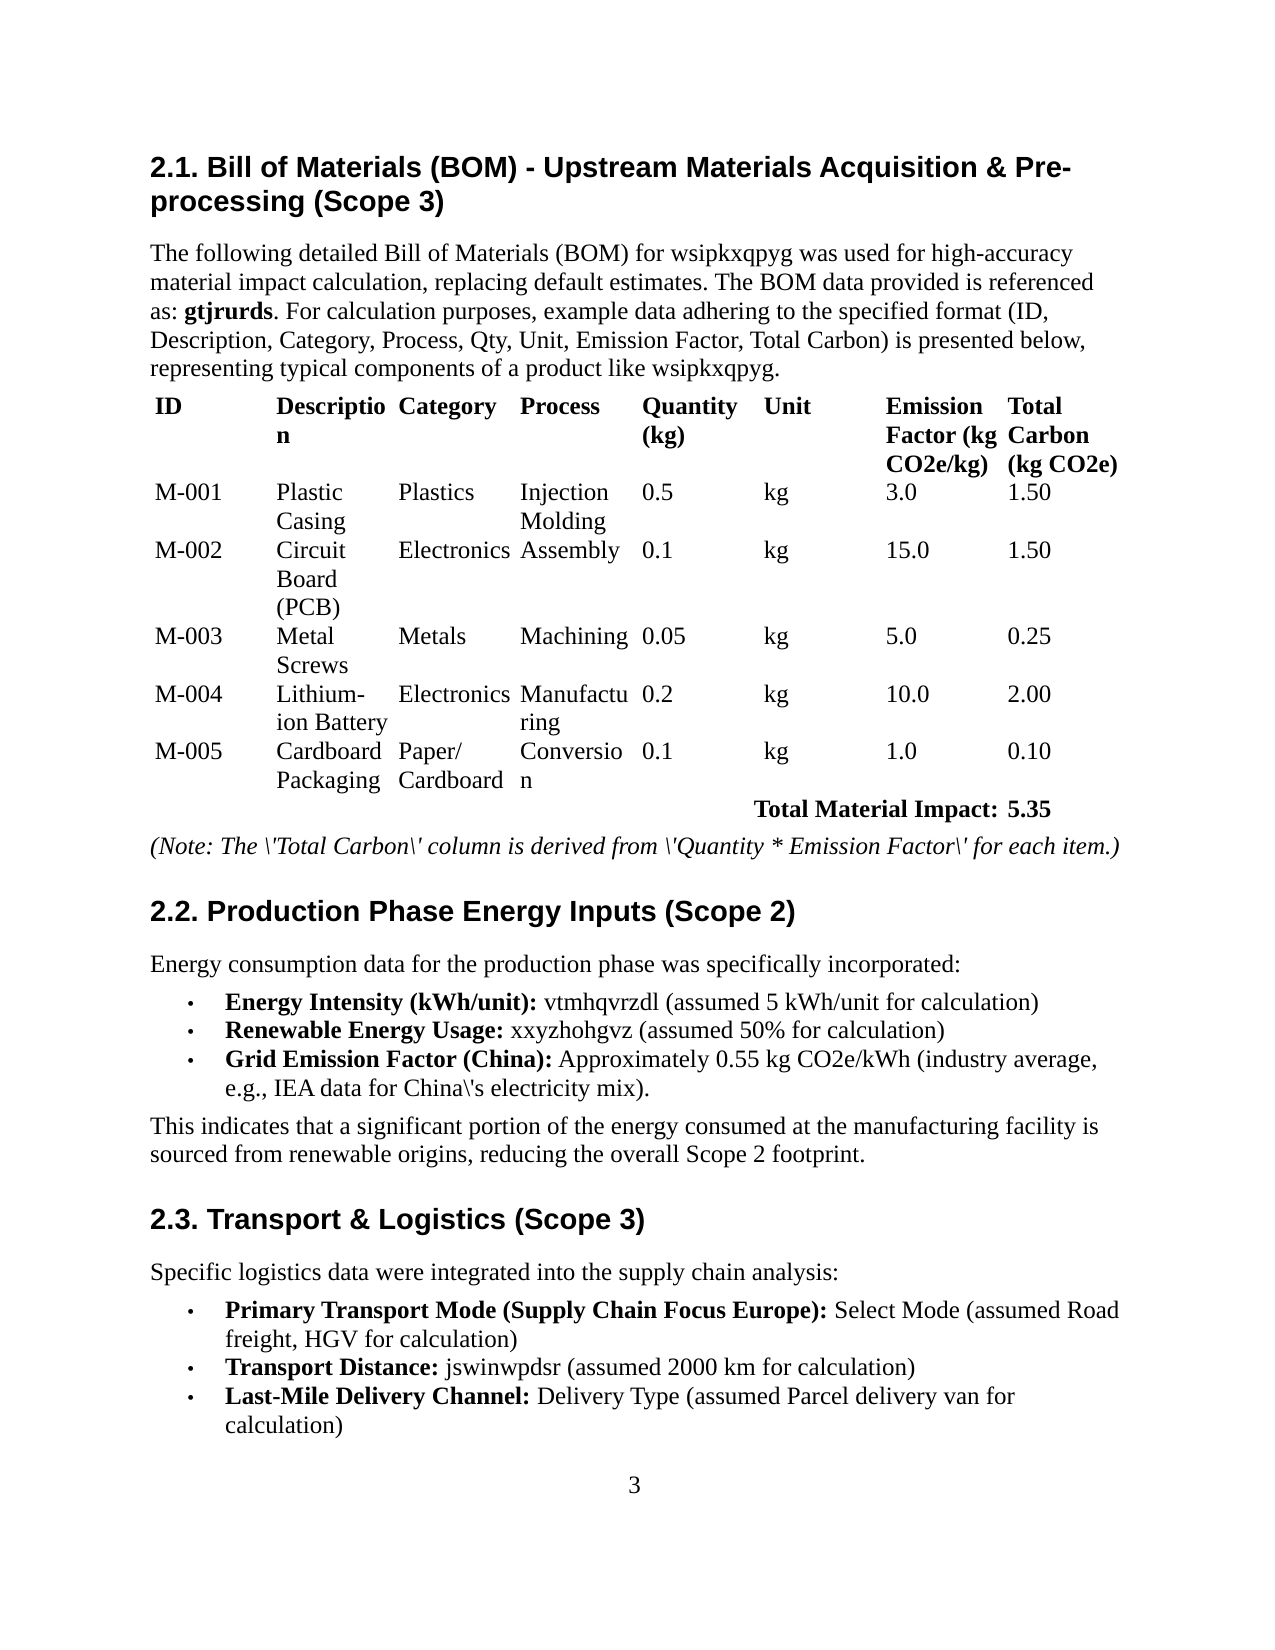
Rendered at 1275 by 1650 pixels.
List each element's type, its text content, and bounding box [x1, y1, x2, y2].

table_cell Plastic Casing [272, 478, 394, 535]
table_cell 0.10 [1003, 736, 1125, 794]
table_cell M-004 [150, 679, 272, 736]
table_cell Machining [516, 621, 637, 679]
list Primary Transport Mode (Supply Chain Focus Europe): Select Mode (assumed Road freight, HGV for calculation) [187, 1295, 1125, 1352]
table_cell kg [759, 679, 881, 736]
table_cell Electronics [394, 679, 516, 736]
table_cell M-005 [150, 736, 272, 794]
table_cell M-003 [150, 621, 272, 679]
table_cell 15.0 [881, 535, 1003, 621]
table_cell 0.5 [638, 478, 759, 535]
subtitle 2.2. Production Phase Energy Inputs (Scope 2) [150, 894, 1125, 928]
table_header ID [150, 391, 272, 477]
text The following detailed Bill of Materials (BOM) for wsipkxqpyg was used for high-accuracy material impact calculation, replacing default estimates. The BOM data provided is referenced as: gtjrurds. For calculation purposes, example data adhering to the specified format (ID, Description, Category, Process, Qty, Unit, Emission Factor, Total Carbon) is presented below, representing typical components of a product like wsipkxqpyg. [150, 238, 1125, 382]
table_header Total Carbon (kg CO2e) [1003, 391, 1125, 477]
table_cell kg [759, 478, 881, 535]
table_cell Injection Molding [516, 478, 637, 535]
table_cell M-002 [150, 535, 272, 621]
table_cell Conversion [516, 736, 637, 794]
table_cell 10.0 [881, 679, 1003, 736]
table_cell 1.50 [1003, 535, 1125, 621]
table_cell Lithium-ion Battery [272, 679, 394, 736]
table_cell Electronics [394, 535, 516, 621]
table_cell 5.0 [881, 621, 1003, 679]
text This indicates that a significant portion of the energy consumed at the manufacturing facility is sourced from renewable origins, reducing the overall Scope 2 footprint. [150, 1111, 1125, 1168]
table_cell 0.1 [638, 736, 759, 794]
table_cell Plastics [394, 478, 516, 535]
table_cell 3.0 [881, 478, 1003, 535]
table_header Quantity (kg) [638, 391, 759, 477]
table_cell Paper/Cardboard [394, 736, 516, 794]
table_cell Metal Screws [272, 621, 394, 679]
table_cell 0.2 [638, 679, 759, 736]
list Renewable Energy Usage: xxyzhohgvz (assumed 50% for calculation) [187, 1016, 1125, 1044]
table_cell Manufacturing [516, 679, 637, 736]
table_cell 0.1 [638, 535, 759, 621]
subtitle 2.3. Transport & Logistics (Scope 3) [150, 1202, 1125, 1236]
text Specific logistics data were integrated into the supply chain analysis: [150, 1257, 1125, 1286]
list Energy Intensity (kWh/unit): vtmhqvrzdl (assumed 5 kWh/unit for calculation) [187, 987, 1125, 1016]
table_header Emission Factor (kg CO2e/kg) [881, 391, 1003, 477]
table_header Unit [759, 391, 881, 477]
table_cell kg [759, 736, 881, 794]
text (Note: The \'Total Carbon\' column is derived from \'Quantity * Emission Factor\' for each item.) [150, 831, 1125, 860]
table_cell 5.35 [1003, 794, 1125, 822]
table_cell kg [759, 621, 881, 679]
table_cell Cardboard Packaging [272, 736, 394, 794]
table_header Process [516, 391, 637, 477]
table_cell Circuit Board (PCB) [272, 535, 394, 621]
table_cell 0.05 [638, 621, 759, 679]
table_header Description [272, 391, 394, 477]
table_cell Metals [394, 621, 516, 679]
table_cell 1.50 [1003, 478, 1125, 535]
table_cell 0.25 [1003, 621, 1125, 679]
list Transport Distance: jswinwpdsr (assumed 2000 km for calculation) [187, 1352, 1125, 1381]
table_cell 2.00 [1003, 679, 1125, 736]
table_cell M-001 [150, 478, 272, 535]
text Energy consumption data for the production phase was specifically incorporated: [150, 949, 1125, 978]
table_cell Assembly [516, 535, 637, 621]
table_cell Total Material Impact: [150, 794, 1003, 822]
list Last-Mile Delivery Channel: Delivery Type (assumed Parcel delivery van for calculation) [187, 1381, 1125, 1439]
table_cell kg [759, 535, 881, 621]
list Grid Emission Factor (China): Approximately 0.55 kg CO2e/kWh (industry average, e.g., IEA data for China\'s electricity mix). [187, 1044, 1125, 1102]
table_header Category [394, 391, 516, 477]
table_cell 1.0 [881, 736, 1003, 794]
subtitle 2.1. Bill of Materials (BOM) - Upstream Materials Acquisition & Pre-processing (Scope 3) [150, 150, 1125, 217]
